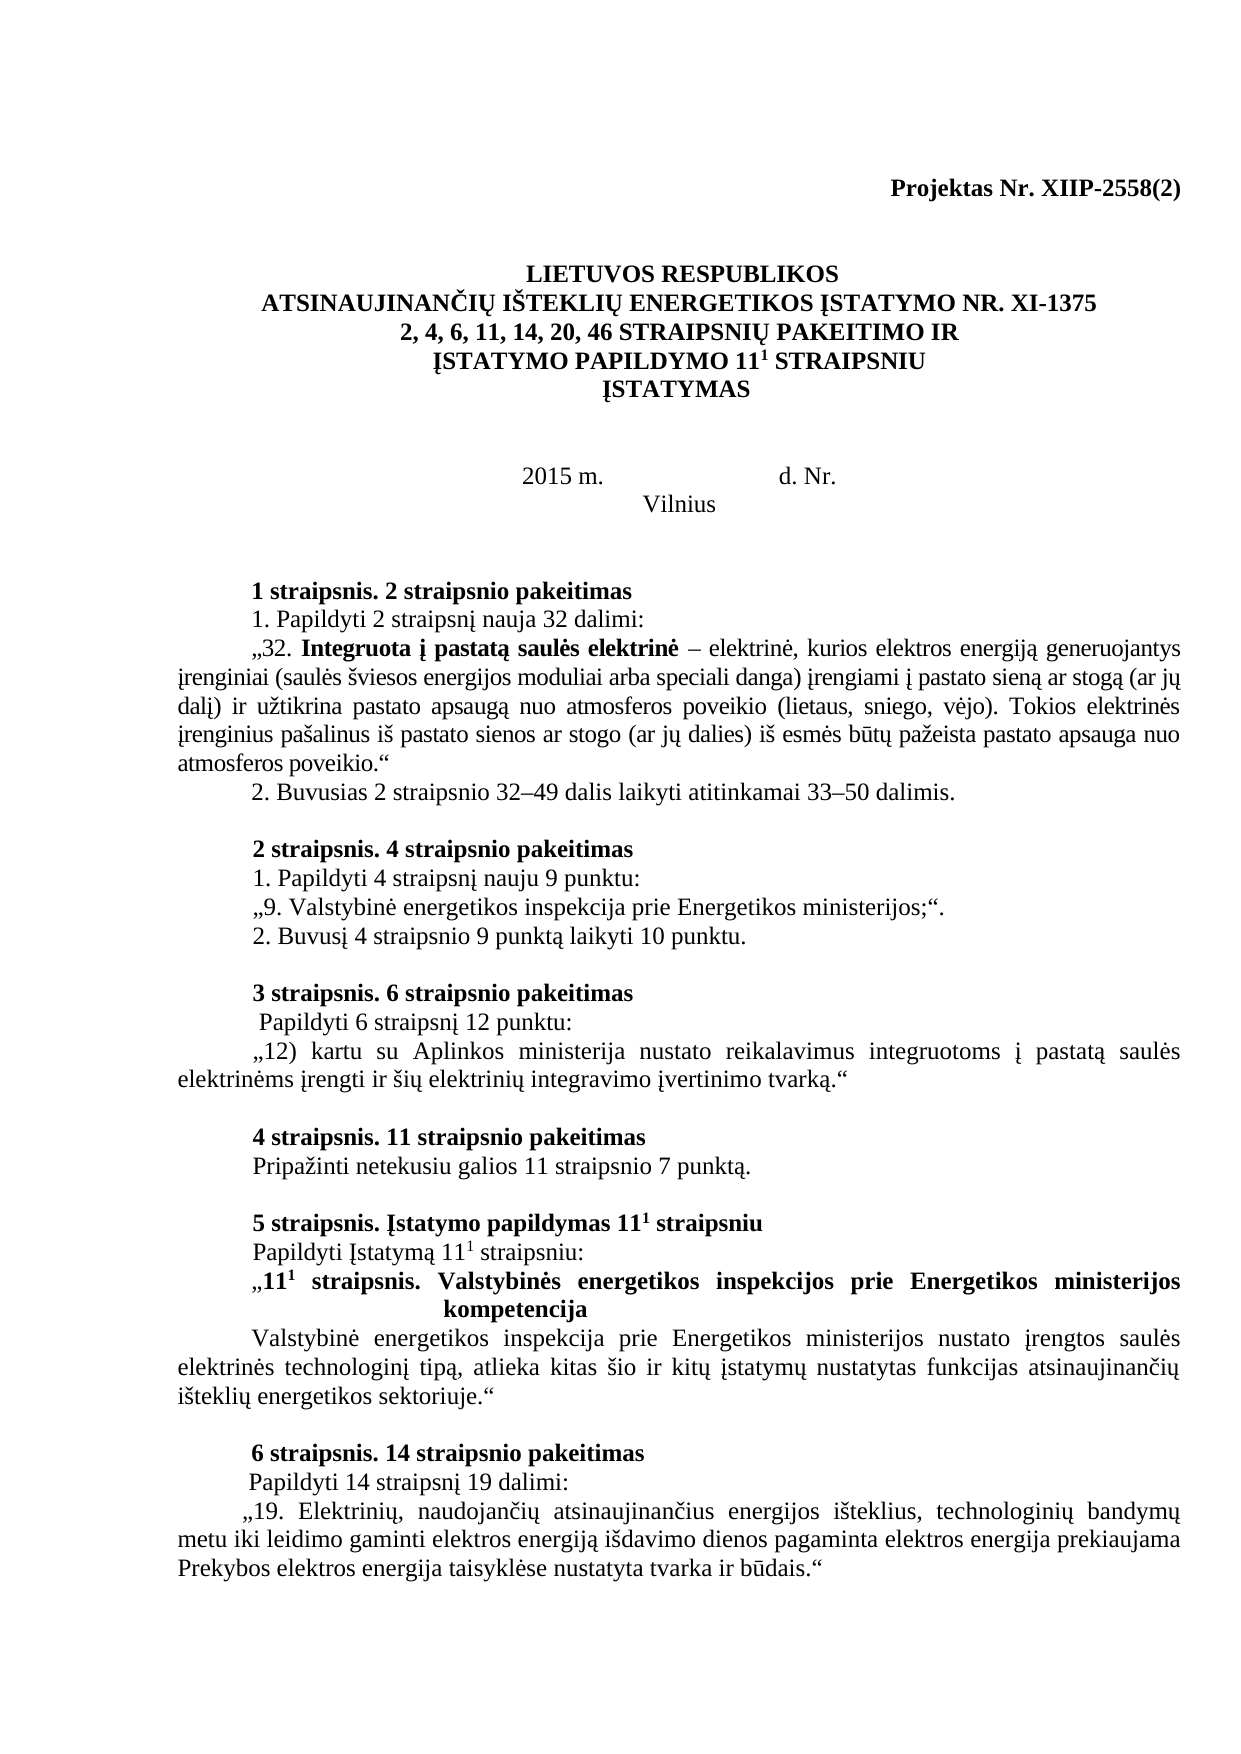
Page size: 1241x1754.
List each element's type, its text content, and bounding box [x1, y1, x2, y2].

text Pripažinti netekusiu galios 11 straipsnio 7 punktą. [177, 1151, 1181, 1179]
text 1. Papildyti 2 straipsnį nauja 32 dalimi: [177, 604, 1181, 633]
text LIETUVOS RESPUBLIKOS [177, 259, 1181, 288]
text „32. Integruota į pastatą saulės elektrinė – elektrinė, kurios elektros energiją generuojantys įrenginiai (saulės šviesos energijos moduliai arba speciali danga) įrengiami į pastato sieną ar stogą (ar jų dalį) ir užtikrina pastato apsaugą nuo atmosferos poveikio (lietaus, sniego, vėjo). Tokios elektrinės įrenginius pašalinus iš pastato sienos ar stogo (ar jų dalies) iš esmės būtų pažeista pastato apsauga nuo atmosferos poveikio.“ [177, 633, 1181, 777]
text „12) kartu su Aplinkos ministerija nustato reikalavimus integruotoms į pastatą saulės elektrinėms įrengti ir šių elektrinių integravimo įvertinimo tvarką.“ [177, 1036, 1181, 1093]
text ATSINAUJINANČIŲ IŠTEKLIŲ ENERGETIKOS ĮSTATYMO NR. XI-1375 [177, 288, 1181, 317]
text 5 straipsnis. Įstatymo papildymas 111 straipsniu [177, 1208, 1181, 1237]
text 2 straipsnis. 4 straipsnio pakeitimas [177, 834, 1181, 863]
text Projektas Nr. XIIP-2558(2) [177, 173, 1181, 202]
text ĮSTATYMO PAPILDYMO 111 STRAIPSNIU [177, 346, 1181, 374]
text „19. Elektrinių, naudojančių atsinaujinančius energijos išteklius, technologinių bandymų metu iki leidimo gaminti elektros energiją išdavimo dienos pagaminta elektros energija prekiaujama Prekybos elektros energija taisyklėse nustatyta tvarka ir būdais.“ [177, 1496, 1181, 1582]
text 2. Buvusias 2 straipsnio 32–49 dalis laikyti atitinkamai 33–50 dalimis. [177, 777, 1181, 806]
text Papildyti Įstatymą 111 straipsniu: [177, 1237, 1181, 1266]
text „9. Valstybinė energetikos inspekcija prie Energetikos ministerijos;“. [177, 892, 1181, 921]
text 1 straipsnis. 2 straipsnio pakeitimas [177, 576, 1181, 604]
text 1. Papildyti 4 straipsnį nauju 9 punktu: [252, 863, 1181, 892]
text ĮSTATYMAS [177, 374, 1181, 403]
text Papildyti 6 straipsnį 12 punktu: [259, 1007, 1181, 1036]
text „111 straipsnis. Valstybinės energetikos inspekcijos prie Energetikos ministerijos kompetencija [251, 1266, 1181, 1323]
text Valstybinė energetikos inspekcija prie Energetikos ministerijos nustato įrengtos saulės elektrinės technologinį tipą, atlieka kitas šio ir kitų įstatymų nustatytas funkcijas atsinaujinančių išteklių energetikos sektoriuje.“ [177, 1323, 1181, 1409]
text 4 straipsnis. 11 straipsnio pakeitimas [177, 1122, 1181, 1151]
text Papildyti 14 straipsnį 19 dalimi: [177, 1467, 1181, 1496]
text 2, 4, 6, 11, 14, 20, 46 STRAIPSNIŲ PAKEITIMO IR [177, 317, 1181, 346]
text 3 straipsnis. 6 straipsnio pakeitimas [177, 978, 1181, 1007]
text 6 straipsnis. 14 straipsnio pakeitimas [177, 1438, 1181, 1467]
text 2. Buvusį 4 straipsnio 9 punktą laikyti 10 punktu. [252, 921, 1181, 949]
text Vilnius [177, 489, 1181, 518]
text 2015 m. d. Nr. [177, 461, 1181, 489]
